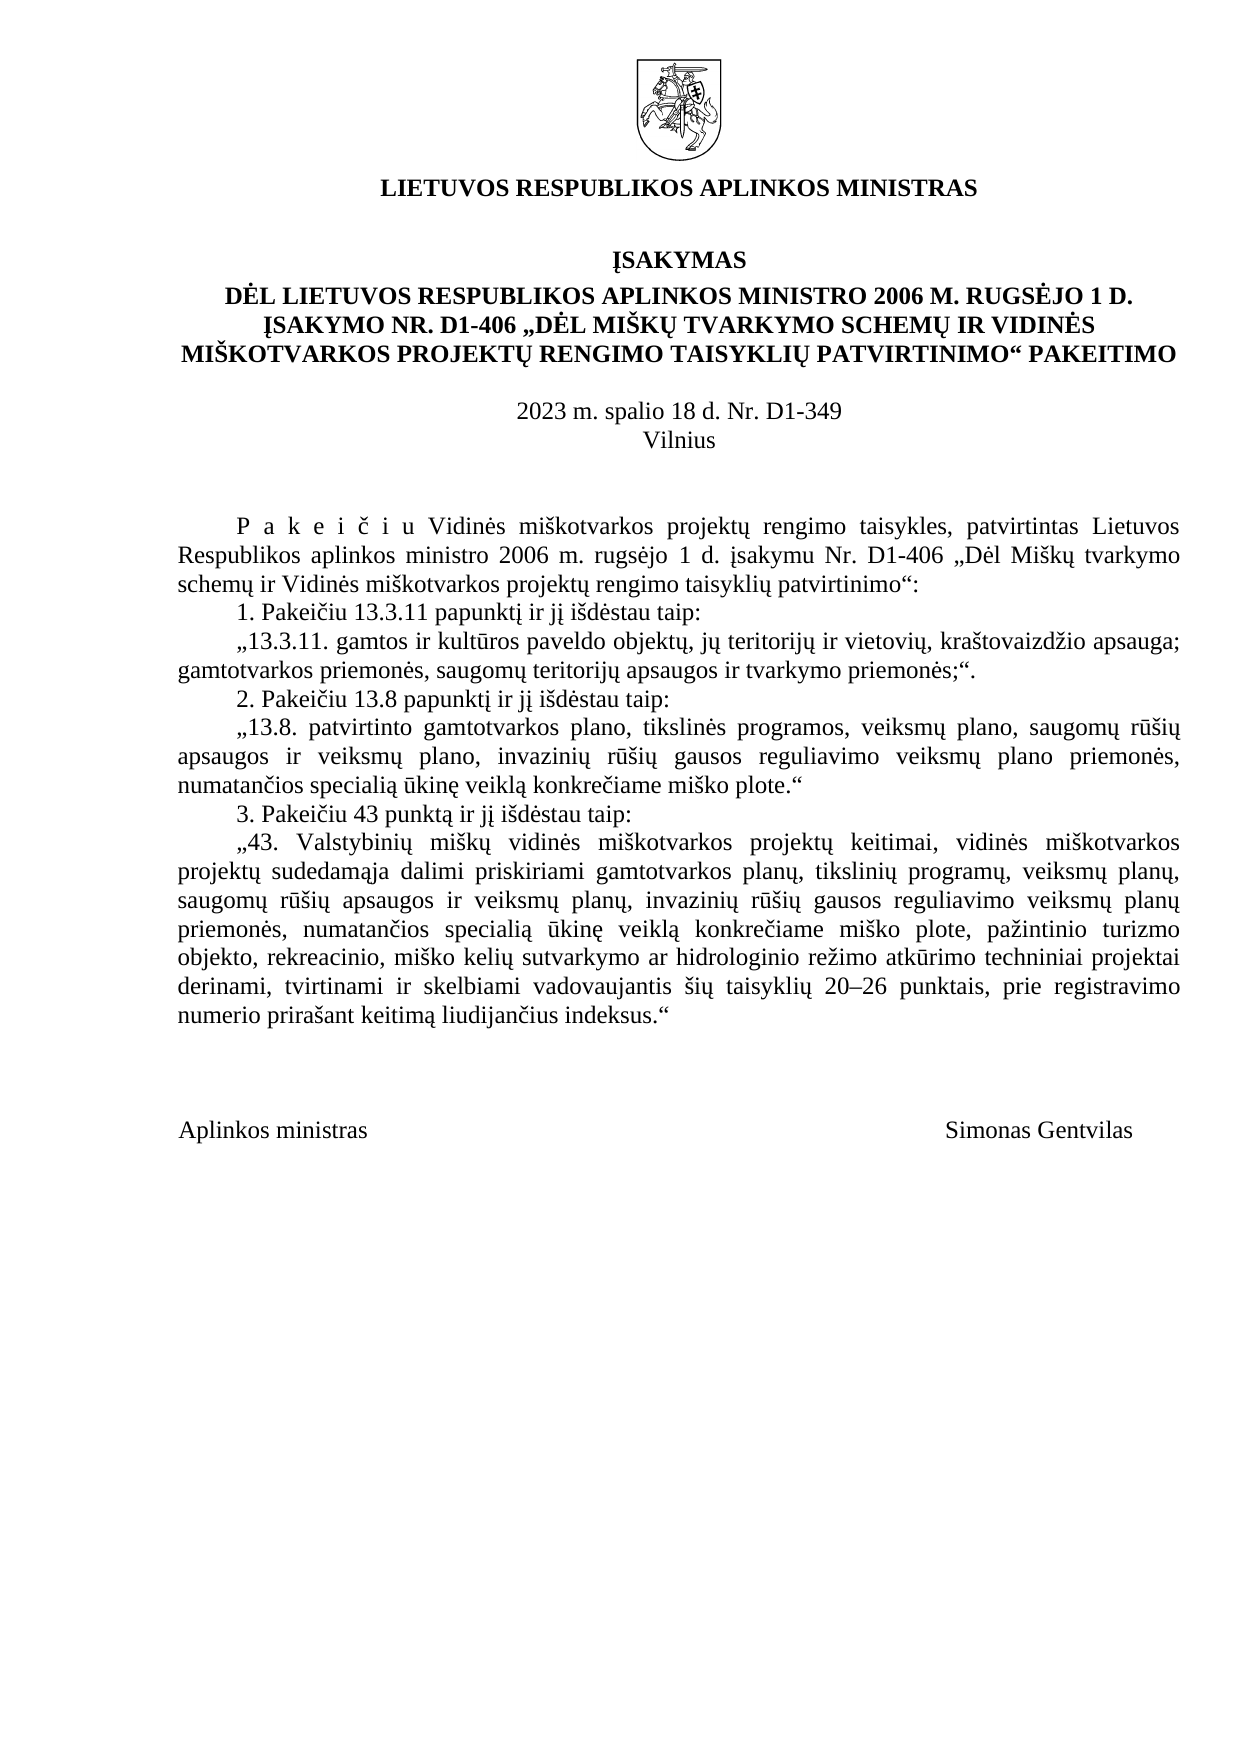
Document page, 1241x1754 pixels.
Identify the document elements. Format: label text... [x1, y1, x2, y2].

text „13.3.11. gamtos ir kultūros paveldo objektų, jų teritorijų ir vietovių, kraštovaizdžio apsauga; gamtotvarkos priemonės, saugomų teritorijų apsaugos ir tvarkymo priemonės;“. [177, 626, 1181, 684]
text ĮSAKYMAS [177, 245, 1181, 274]
text Vilnius [177, 425, 1181, 454]
text 2023 m. spalio 18 d. Nr. D1-349 [177, 396, 1181, 425]
text LIETUVOS RESPUBLIKOS APLINKOS MINISTRAS [177, 173, 1181, 202]
text DĖL LIETUVOS RESPUBLIKOS APLINKOS MINISTRO 2006 M. RUGSĖJO 1 D. ĮSAKYMO NR. D1-406 „DĖL MIŠKŲ TVARKYMO SCHEMŲ IR VIDINĖS MIŠKOTVARKOS PROJEKTŲ RENGIMO TAISYKLIŲ PATVIRTINIMO“ PAKEITIMO [177, 281, 1181, 367]
text 2. Pakeičiu 13.8 papunktį ir jį išdėstau taip: [177, 684, 1181, 712]
text Aplinkos ministras Simonas Gentvilas [178, 1115, 1177, 1144]
text P a k e i č i u Vidinės miškotvarkos projektų rengimo taisykles, patvirtintas Lietuvos Respublikos aplinkos ministro 2006 m. rugsėjo 1 d. įsakymu Nr. D1-406 „Dėl Miškų tvarkymo schemų ir Vidinės miškotvarkos projektų rengimo taisyklių patvirtinimo“: [177, 511, 1181, 597]
text „43. Valstybinių miškų vidinės miškotvarkos projektų keitimai, vidinės miškotvarkos projektų sudedamąja dalimi priskiriami gamtotvarkos planų, tikslinių programų, veiksmų planų, saugomų rūšių apsaugos ir veiksmų planų, invazinių rūšių gausos reguliavimo veiksmų planų priemonės, numatančios specialią ūkinę veiklą konkrečiame miško plote, pažintinio turizmo objekto, rekreacinio, miško kelių sutvarkymo ar hidrologinio režimo atkūrimo techniniai projektai derinami, tvirtinami ir skelbiami vadovaujantis šių taisyklių 20–26 punktais, prie registravimo numerio prirašant keitimą liudijančius indeksus.“ [177, 827, 1181, 1029]
text 1. Pakeičiu 13.3.11 papunktį ir jį išdėstau taip: [177, 597, 1181, 626]
text 3. Pakeičiu 43 punktą ir jį išdėstau taip: [177, 799, 1181, 827]
text „13.8. patvirtinto gamtotvarkos plano, tikslinės programos, veiksmų plano, saugomų rūšių apsaugos ir veiksmų plano, invazinių rūšių gausos reguliavimo veiksmų plano priemonės, numatančios specialią ūkinę veiklą konkrečiame miško plote.“ [177, 712, 1181, 799]
